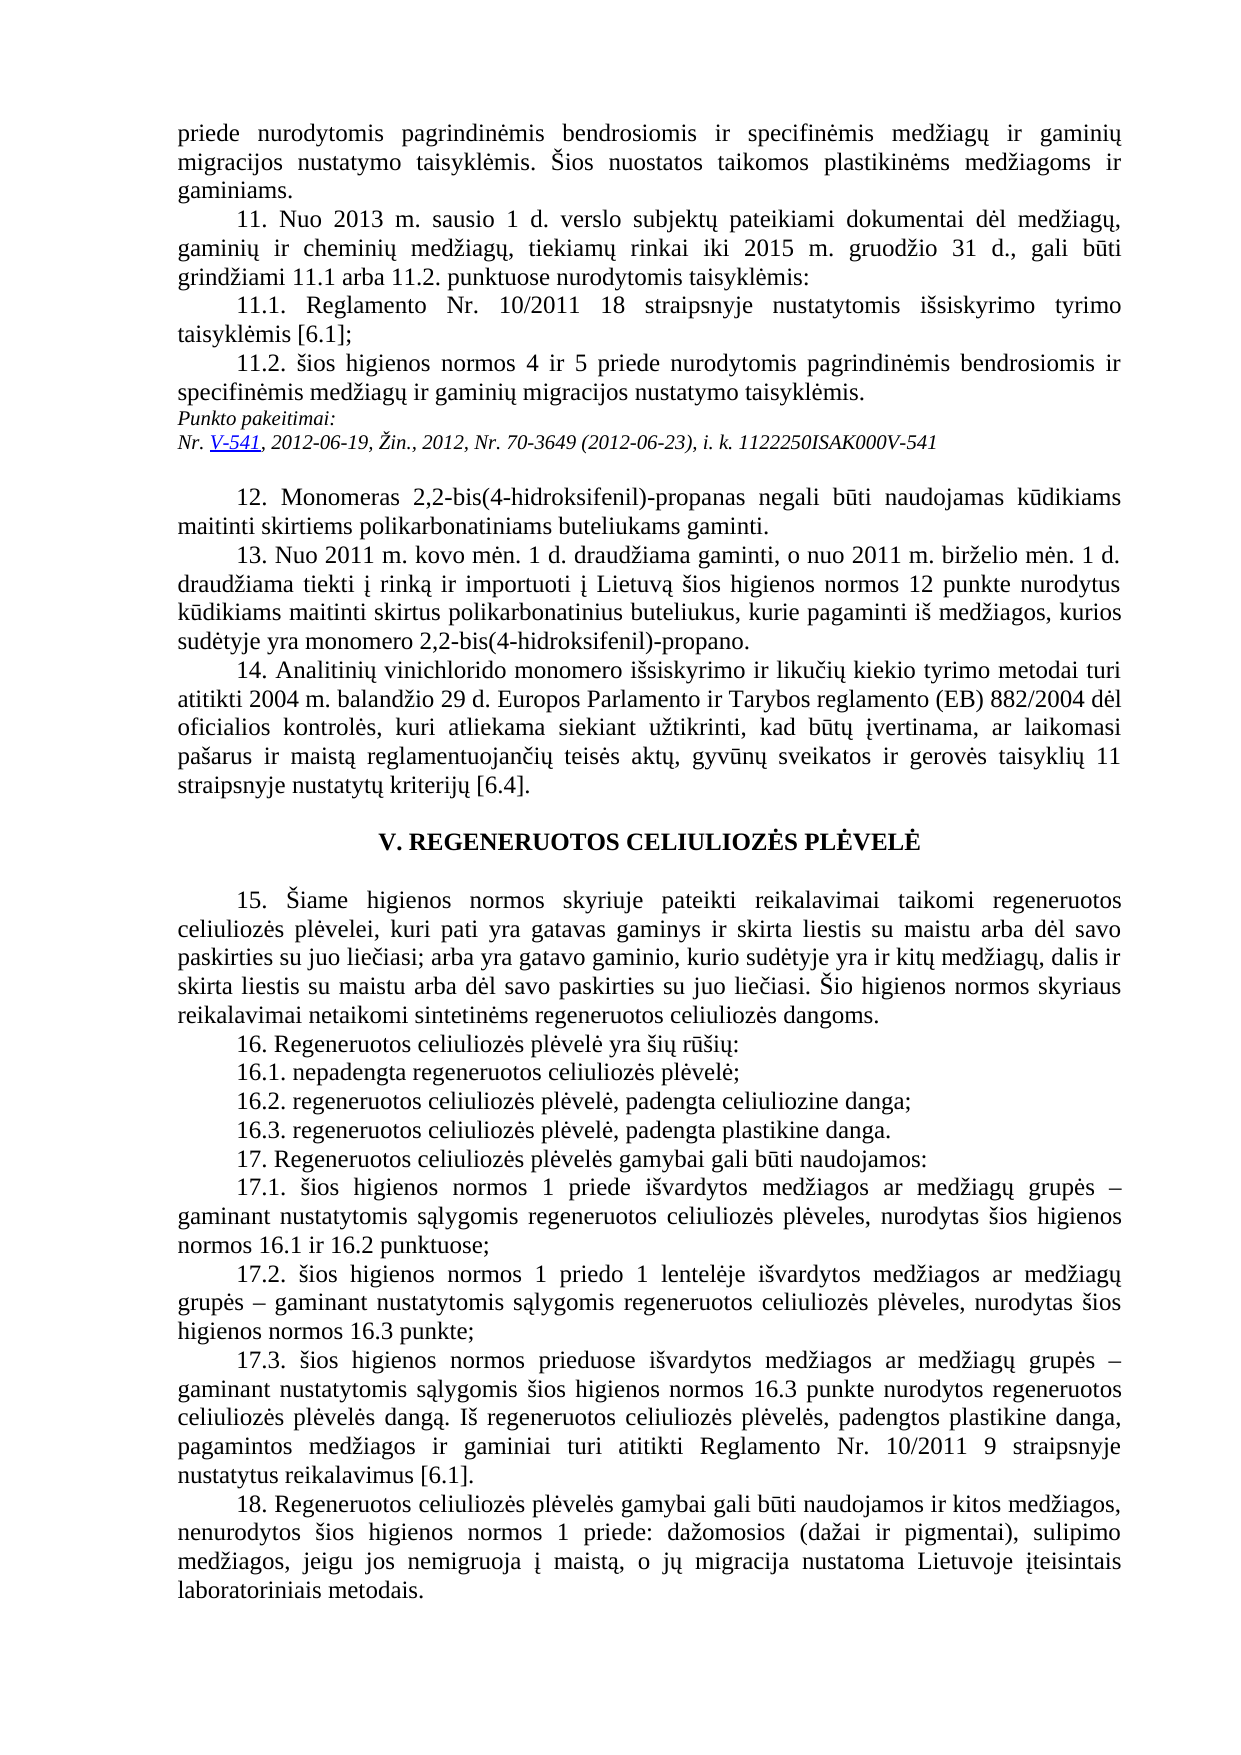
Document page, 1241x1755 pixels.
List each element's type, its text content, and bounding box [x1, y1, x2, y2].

text 12. Monomeras 2,2-bis(4-hidroksifenil)-propanas negali būti naudojamas kūdikiams maitinti skirtiems polikarbonatiniams buteliukams gaminti. [177, 482, 1122, 540]
text 14. Analitinių vinichlorido monomero išsiskyrimo ir likučių kiekio tyrimo metodai turi atitikti 2004 m. balandžio 29 d. Europos Parlamento ir Tarybos reglamento (EB) 882/2004 dėl oficialios kontrolės, kuri atliekama siekiant užtikrinti, kad būtų įvertinama, ar laikomasi pašarus ir maistą reglamentuojančių teisės aktų, gyvūnų sveikatos ir gerovės taisyklių 11 straipsnyje nustatytų kriterijų [6.4]. [177, 655, 1122, 799]
text 17. Regeneruotos celiuliozės plėvelės gamybai gali būti naudojamos: [177, 1144, 1122, 1172]
text Punkto pakeitimai: [177, 406, 1122, 430]
text Nr. V-541, 2012-06-19, Žin., 2012, Nr. 70-3649 (2012-06-23), i. k. 1122250ISAK000V-541 [177, 430, 1122, 454]
text 16.1. nepadengta regeneruotos celiuliozės plėvelė; [177, 1057, 1122, 1086]
text priede nurodytomis pagrindinėmis bendrosiomis ir specifinėmis medžiagų ir gaminių migracijos nustatymo taisyklėmis. Šios nuostatos taikomos plastikinėms medžiagoms ir gaminiams. [177, 118, 1122, 204]
text 15. Šiame higienos normos skyriuje pateikti reikalavimai taikomi regeneruotos celiuliozės plėvelei, kuri pati yra gatavas gaminys ir skirta liestis su maistu arba dėl savo paskirties su juo liečiasi; arba yra gatavo gaminio, kurio sudėtyje yra ir kitų medžiagų, dalis ir skirta liestis su maistu arba dėl savo paskirties su juo liečiasi. Šio higienos normos skyriaus reikalavimai netaikomi sintetinėms regeneruotos celiuliozės dangoms. [177, 885, 1122, 1029]
text 11. Nuo 2013 m. sausio 1 d. verslo subjektų pateikiami dokumentai dėl medžiagų, gaminių ir cheminių medžiagų, tiekiamų rinkai iki 2015 m. gruodžio 31 d., gali būti grindžiami 11.1 arba 11.2. punktuose nurodytomis taisyklėmis: [177, 204, 1122, 291]
text 11.2. šios higienos normos 4 ir 5 priede nurodytomis pagrindinėmis bendrosiomis ir specifinėmis medžiagų ir gaminių migracijos nustatymo taisyklėmis. [177, 348, 1122, 406]
text 17.1. šios higienos normos 1 priede išvardytos medžiagos ar medžiagų grupės – gaminant nustatytomis sąlygomis regeneruotos celiuliozės plėveles, nurodytas šios higienos normos 16.1 ir 16.2 punktuose; [177, 1172, 1122, 1259]
text 18. Regeneruotos celiuliozės plėvelės gamybai gali būti naudojamos ir kitos medžiagos, nenurodytos šios higienos normos 1 priede: dažomosios (dažai ir pigmentai), sulipimo medžiagos, jeigu jos nemigruoja į maistą, o jų migracija nustatoma Lietuvoje įteisintais laboratoriniais metodais. [177, 1489, 1122, 1604]
text V. Regeneruotos celiuliozės plėvelė [177, 827, 1122, 856]
text 11.1. Reglamento Nr. 10/2011 18 straipsnyje nustatytomis išsiskyrimo tyrimo taisyklėmis [6.1]; [177, 291, 1122, 348]
text 16. Regeneruotos celiuliozės plėvelė yra šių rūšių: [177, 1029, 1122, 1057]
text 17.2. šios higienos normos 1 priedo 1 lentelėje išvardytos medžiagos ar medžiagų grupės – gaminant nustatytomis sąlygomis regeneruotos celiuliozės plėveles, nurodytas šios higienos normos 16.3 punkte; [177, 1259, 1122, 1345]
text 16.3. regeneruotos celiuliozės plėvelė, padengta plastikine danga. [177, 1115, 1122, 1144]
text 17.3. šios higienos normos prieduose išvardytos medžiagos ar medžiagų grupės – gaminant nustatytomis sąlygomis šios higienos normos 16.3 punkte nurodytos regeneruotos celiuliozės plėvelės dangą. Iš regeneruotos celiuliozės plėvelės, padengtos plastikine danga, pagamintos medžiagos ir gaminiai turi atitikti Reglamento Nr. 10/2011 9 straipsnyje nustatytus reikalavimus [6.1]. [177, 1345, 1122, 1489]
text 16.2. regeneruotos celiuliozės plėvelė, padengta celiuliozine danga; [177, 1086, 1122, 1115]
text 13. Nuo 2011 m. kovo mėn. 1 d. draudžiama gaminti, o nuo 2011 m. birželio mėn. 1 d. draudžiama tiekti į rinką ir importuoti į Lietuvą šios higienos normos 12 punkte nurodytus kūdikiams maitinti skirtus polikarbonatinius buteliukus, kurie pagaminti iš medžiagos, kurios sudėtyje yra monomero 2,2-bis(4-hidroksifenil)-propano. [177, 540, 1122, 655]
